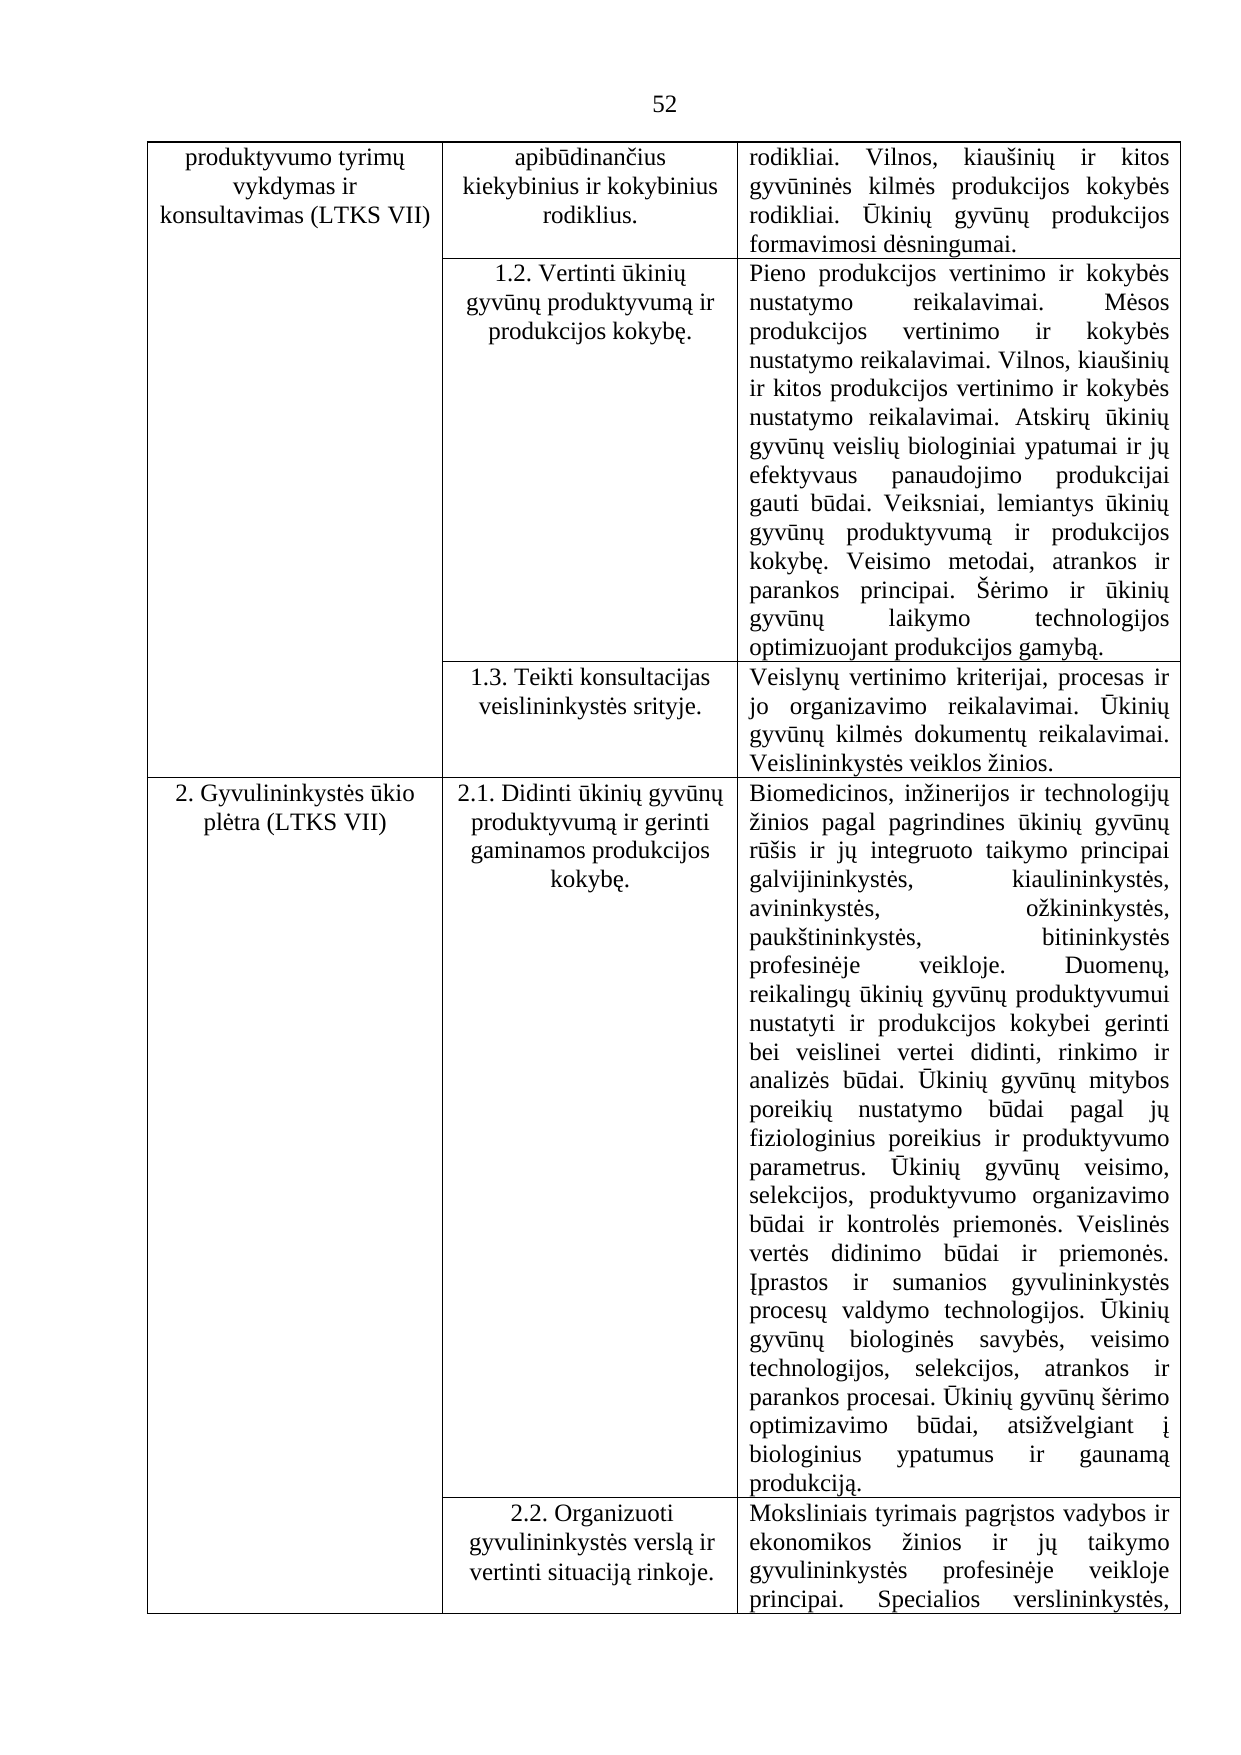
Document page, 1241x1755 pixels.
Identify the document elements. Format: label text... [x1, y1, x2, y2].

table_cell apibūdinančius kiekybinius ir kokybinius rodiklius. [443, 143, 737, 257]
table_cell Veislynų vertinimo kriterijai, procesas ir jo organizavimo reikalavimai. Ūkinių gyvūnų kilmės dokumentų reikalavimai. Veislininkystės veiklos žinios. [738, 662, 1180, 777]
table_cell 2.1. Didinti ūkinių gyvūnų produktyvumą ir gerinti gaminamos produkcijos kokybę. [443, 778, 737, 1497]
table_cell 2. Gyvulininkystės ūkio plėtra (LTKS VII) [148, 778, 442, 1613]
table_cell 2.2. Organizuoti gyvulininkystės verslą ir vertinti situaciją rinkoje. [443, 1498, 737, 1613]
table_cell rodikliai. Vilnos, kiaušinių ir kitos gyvūninės kilmės produkcijos kokybės rodikliai. Ūkinių gyvūnų produkcijos formavimosi dėsningumai. [738, 143, 1180, 257]
table_cell Pieno produkcijos vertinimo ir kokybės nustatymo reikalavimai. Mėsos produkcijos vertinimo ir kokybės nustatymo reikalavimai. Vilnos, kiaušinių ir kitos produkcijos vertinimo ir kokybės nustatymo reikalavimai. Atskirų ūkinių gyvūnų veislių biologiniai ypatumai ir jų efektyvaus panaudojimo produkcijai gauti būdai. Veiksniai, lemiantys ūkinių gyvūnų produktyvumą ir produkcijos kokybę. Veisimo metodai, atrankos ir parankos principai. Šėrimo ir ūkinių gyvūnų laikymo technologijos optimizuojant produkcijos gamybą. [738, 259, 1180, 661]
table_cell Moksliniais tyrimais pagrįstos vadybos ir ekonomikos žinios ir jų taikymo gyvulininkystės profesinėje veikloje principai. Specialios verslininkystės, [738, 1498, 1180, 1613]
table_cell Biomedicinos, inžinerijos ir technologijų žinios pagal pagrindines ūkinių gyvūnų rūšis ir jų integruoto taikymo principai galvijininkystės, kiaulininkystės, avininkystės, ožkininkystės, paukštininkystės, bitininkystės profesinėje veikloje. Duomenų, reikalingų ūkinių gyvūnų produktyvumui nustatyti ir produkcijos kokybei gerinti bei veislinei vertei didinti, rinkimo ir analizės būdai. Ūkinių gyvūnų mitybos poreikių nustatymo būdai pagal jų fiziologinius poreikius ir produktyvumo parametrus. Ūkinių gyvūnų veisimo, selekcijos, produktyvumo organizavimo būdai ir kontrolės priemonės. Veislinės vertės didinimo būdai ir priemonės. Įprastos ir sumanios gyvulininkystės procesų valdymo technologijos. Ūkinių gyvūnų biologinės savybės, veisimo technologijos, selekcijos, atrankos ir parankos procesai. Ūkinių gyvūnų šėrimo optimizavimo būdai, atsižvelgiant į biologinius ypatumus ir gaunamą produkciją. [738, 778, 1180, 1497]
table_cell produktyvumo tyrimų vykdymas ir konsultavimas (LTKS VII) [148, 143, 442, 777]
table_cell 1.3. Teikti konsultacijas veislininkystės srityje. [443, 662, 737, 777]
table_cell 1.2. Vertinti ūkinių gyvūnų produktyvumą ir produkcijos kokybę. [443, 259, 737, 661]
